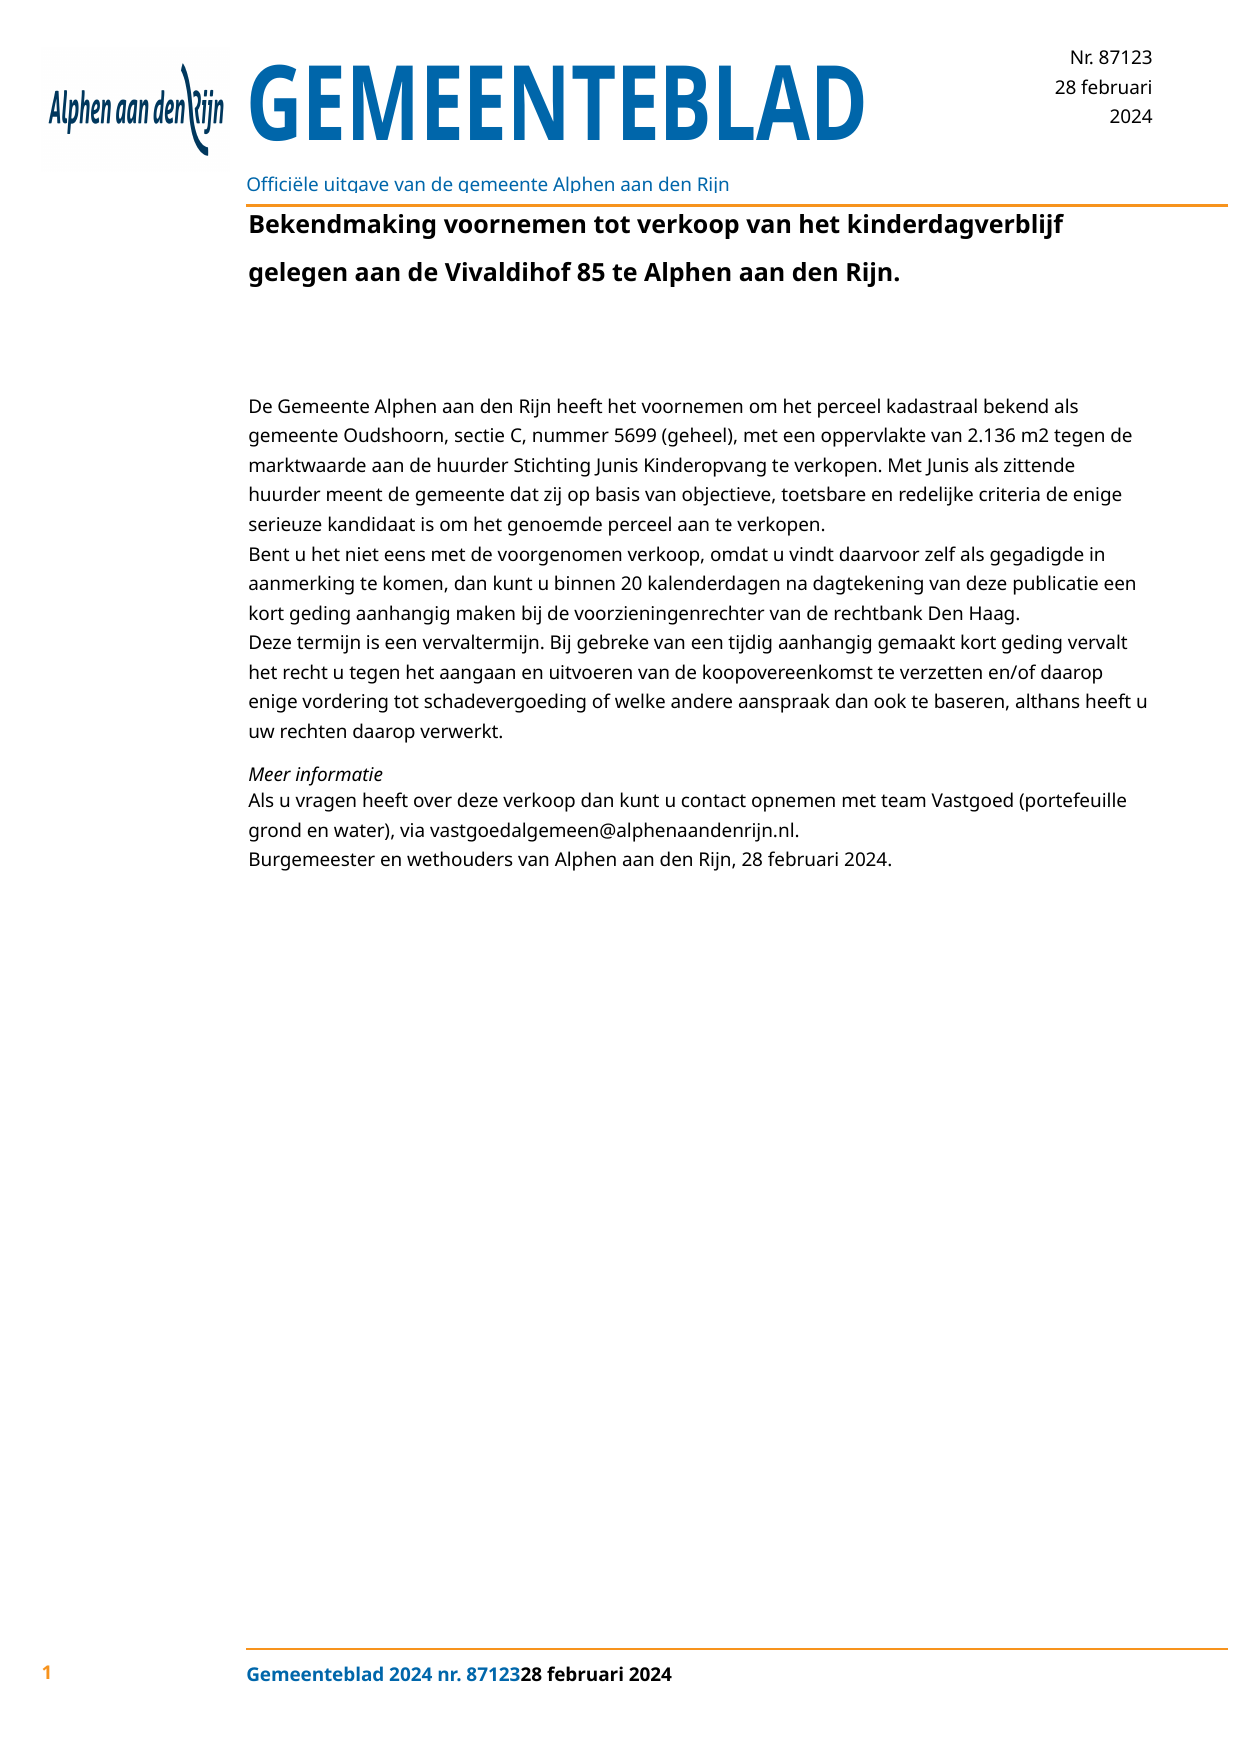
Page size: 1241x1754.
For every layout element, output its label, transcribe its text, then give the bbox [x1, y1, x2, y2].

text Deze termijn is een vervaltermijn. Bij gebreke van een tijdig aanhangig gemaakt kort geding vervalt het recht u tegen het aangaan en uitvoeren van de koopovereenkomst te verzetten en/of daarop enige vordering tot schadevergoeding of welke andere aanspraak dan ook te baseren, althans heeft u uw rechten daarop verwerkt. [248, 629, 1152, 744]
text Bent u het niet eens met de voorgenomen verkoop, omdat u vindt daarvoor zelf als gegadigde in aanmerking te komen, dan kunt u binnen 20 kalenderdagen na dagtekening van deze publicatie een kort geding aanhangig maken bij de voorzieningenrechter van de rechtbank Den Haag. [248, 541, 1152, 626]
text Als u vragen heeft over deze verkoop dan kunt u contact opnemen met team Vastgoed (portefeuille grond en water), via vastgoedalgemeen@alphenaandenrijn.nl. [248, 787, 1152, 842]
text Meer informatie [248, 761, 1152, 787]
text De Gemeente Alphen aan den Rijn heeft het voornemen om het perceel kadastraal bekend als gemeente Oudshoorn, sectie C, nummer 5699 (geheel), met een oppervlakte van 2.136 m2 tegen de marktwaarde aan de huurder Stichting Junis Kinderopvang te verkopen. Met Junis als zittende huurder meent de gemeente dat zij op basis van objectieve, toetsbare en redelijke criteria de enige serieuze kandidaat is om het genoemde perceel aan te verkopen. [248, 393, 1152, 537]
text Bekendmaking voornemen tot verkoop van het kinderdagverblijf gelegen aan de Vivaldihof 85 te Alphen aan den Rijn. [248, 207, 1152, 288]
text Burgemeester en wethouders van Alphen aan den Rijn, 28 februari 2024. [248, 846, 1152, 872]
picture [41, 47, 231, 172]
